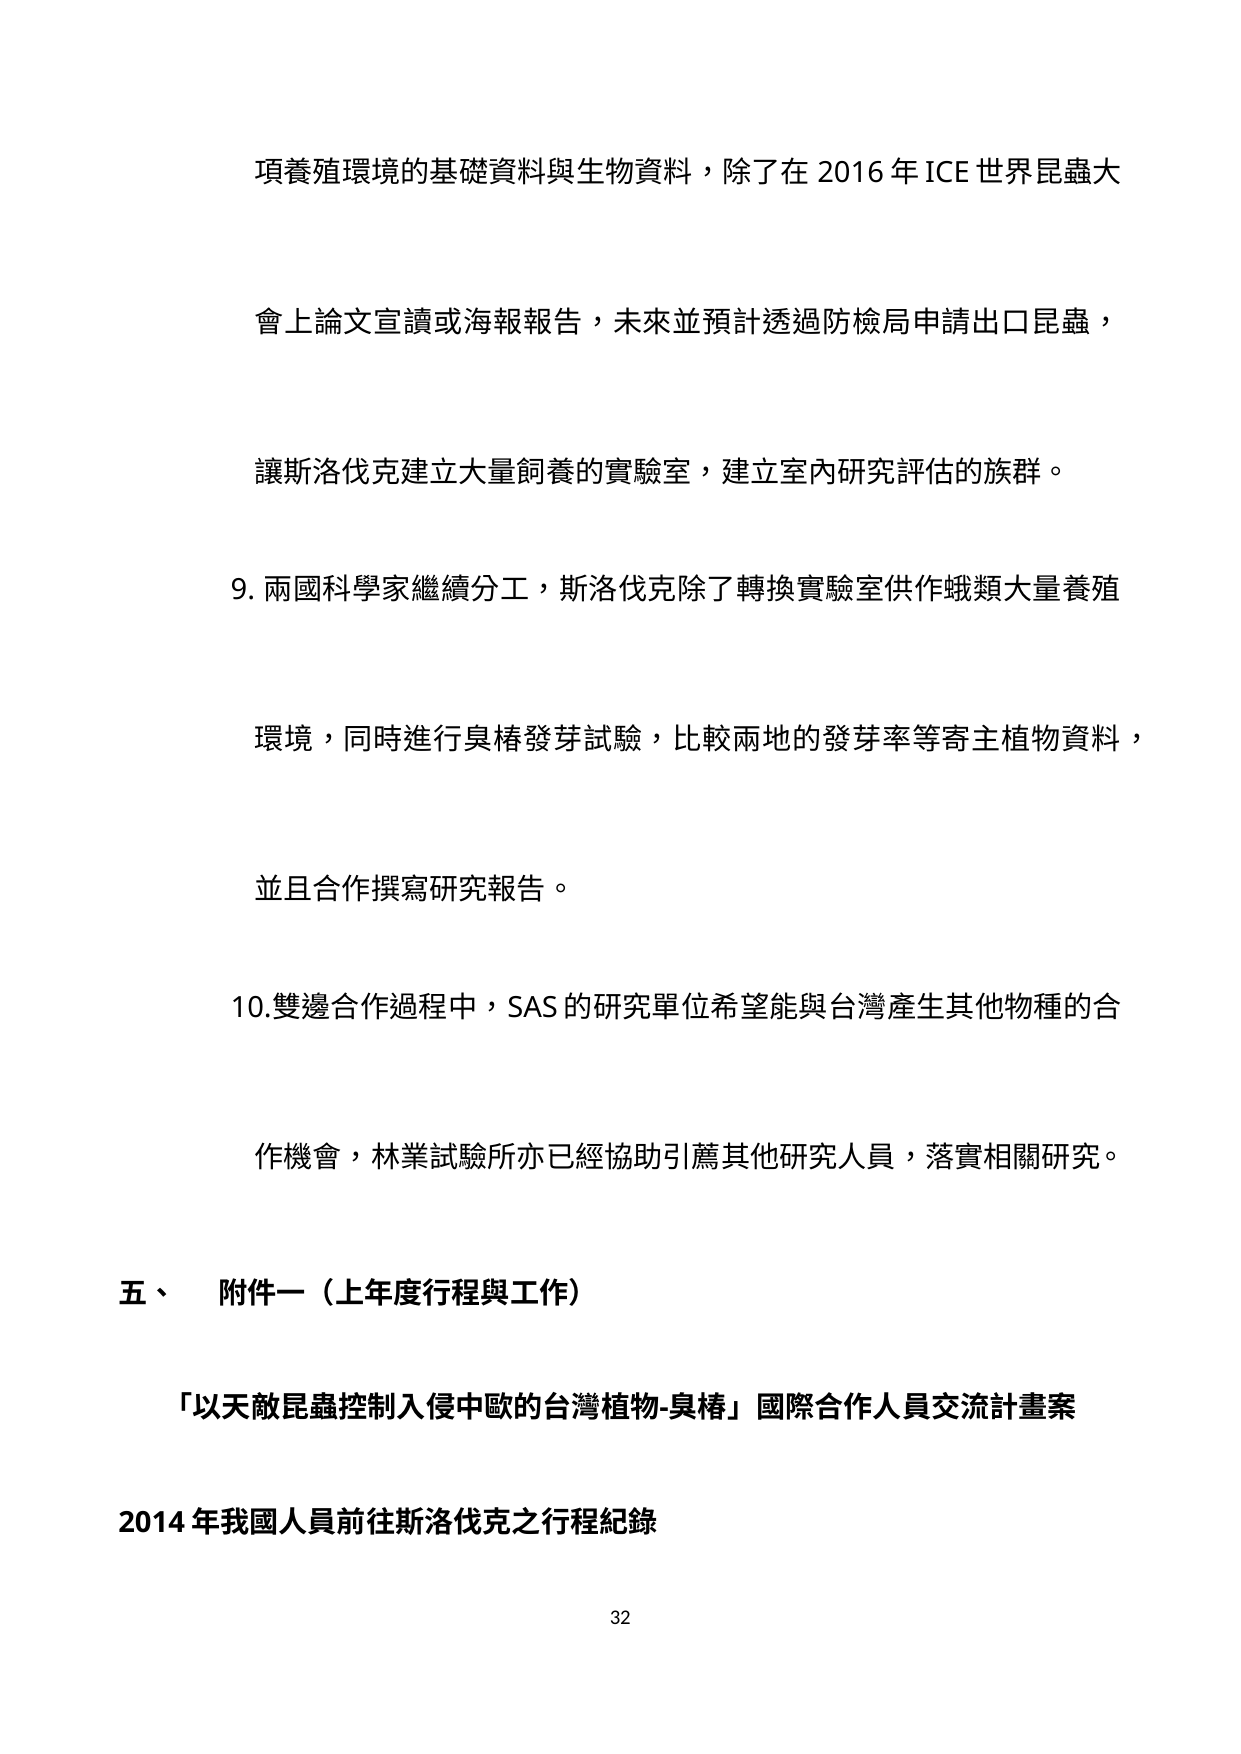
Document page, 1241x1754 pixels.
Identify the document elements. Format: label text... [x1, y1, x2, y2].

subtitle 附件一（上年度行程與工作） [118, 1253, 1122, 1328]
text 2014年我國人員前往斯洛伐克之行程紀錄 [118, 1483, 1122, 1558]
text 9. 兩國科學家繼續分工，斯洛伐克除了轉換實驗室供作蛾類大量養殖環境，同時進行臭椿發芽試驗，比較兩地的發芽率等寄主植物資料，並且合作撰寫研究報告。 [230, 549, 1122, 924]
text 「以天敵昆蟲控制入侵中歐的台灣植物-臭椿」國際合作人員交流計畫案 [118, 1368, 1122, 1443]
text 10.雙邊合作過程中，SAS的研究單位希望能與台灣產生其他物種的合作機會，林業試驗所亦已經協助引薦其他研究人員，落實相關研究。 [230, 967, 1122, 1192]
text 項養殖環境的基礎資料與生物資料，除了在2016年ICE世界昆蟲大會上論文宣讀或海報報告，未來並預計透過防檢局申請出口昆蟲，讓斯洛伐克建立大量飼養的實驗室，建立室內研究評估的族群。 [230, 132, 1122, 507]
